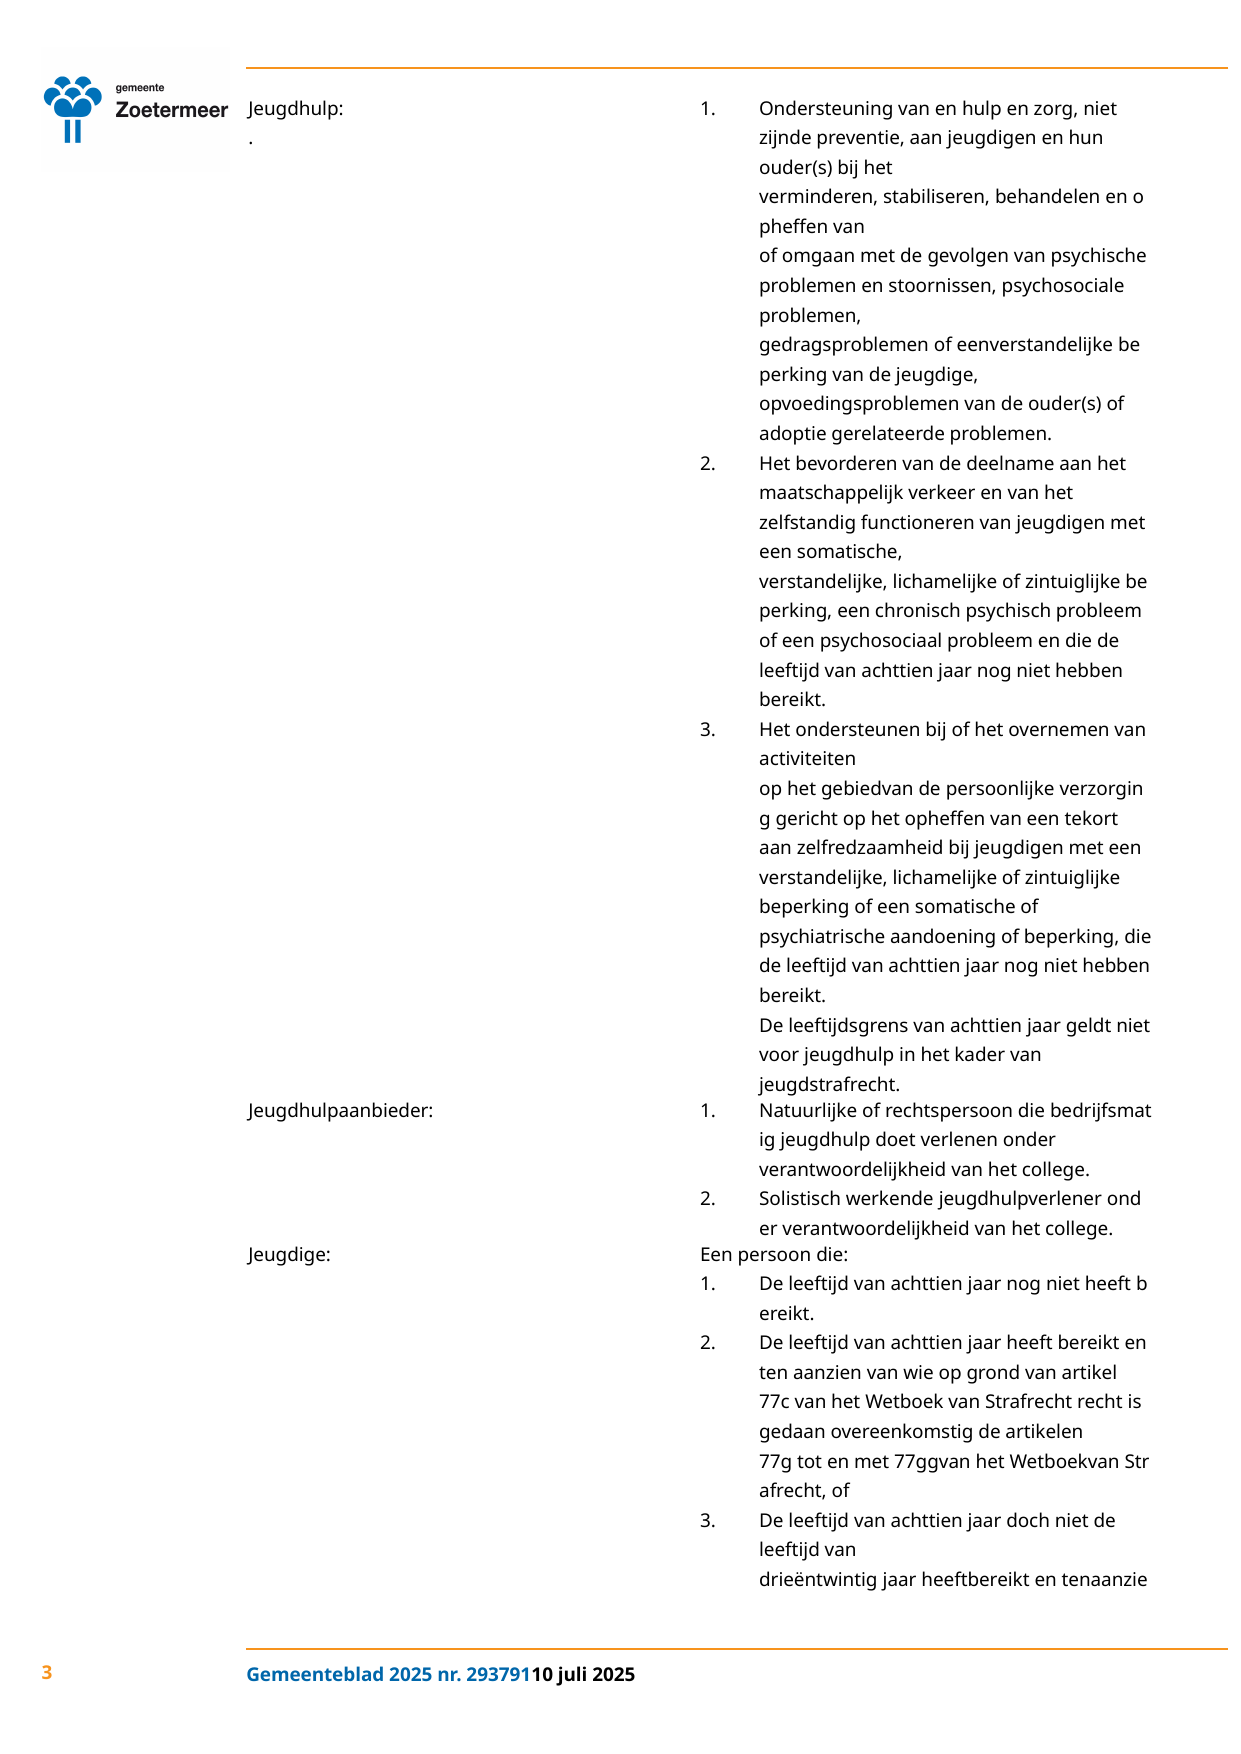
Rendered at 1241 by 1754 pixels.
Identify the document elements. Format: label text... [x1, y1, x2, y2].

picture [41, 47, 231, 172]
table_cell Jeugdhulp: . [248, 95, 700, 1097]
table_cell Ondersteuning van en hulp en zorg, niet zijnde preventie, aan jeugdigen en hun ouder(s) bij het verminderen, stabiliseren, behandelen en opheffen van of omgaan met de gevolgen van psychische problemen en stoornissen, psychosociale problemen, gedragsproblemen of eenverstandelijke beperking van de jeugdige, opvoedingsproblemen van de ouder(s) of adoptie gerelateerde problemen. Het bevorderen van de deelname aan het maatschappelijk verkeer en van het zelfstandig functioneren van jeugdigen met een somatische, verstandelijke, lichamelijke of zintuiglijke beperking, een chronisch psychisch probleem of een psychosociaal probleem en die de leeftijd van achttien jaar nog niet hebben bereikt. Het ondersteunen bij of het overnemen van activiteiten op het gebiedvan de persoonlijke verzorging gericht op het opheffen van een tekort aan zelfredzaamheid bij jeugdigen met een verstandelijke, lichamelijke of zintuiglijke beperking of een somatische of psychiatrische aandoening of beperking, die de leeftijd van achttien jaar nog niet hebben bereikt. De leeftijdsgrens van achttien jaar geldt niet voor jeugdhulp in het kader van jeugdstrafrecht. [700, 95, 1152, 1097]
table_cell Jeugdige: [248, 1241, 700, 1592]
table_cell Natuurlijke of rechtspersoon die bedrijfsmatig jeugdhulp doet verlenen onder verantwoordelijkheid van het college. Solistisch werkende jeugdhulpverlener onder verantwoordelijkheid van het college. [700, 1097, 1152, 1241]
table_cell Jeugdhulpaanbieder: [248, 1097, 700, 1241]
table_cell Een persoon die: De leeftijd van achttien jaar nog niet heeft bereikt. De leeftijd van achttien jaar heeft bereikt en ten aanzien van wie op grond van artikel 77c van het Wetboek van Strafrecht recht is gedaan overeenkomstig de artikelen 77g tot en met 77ggvan het Wetboekvan Strafrecht, of De leeftijd van achttien jaar doch niet de leeftijd van drieëntwintig jaar heeftbereikt en tenaanzie [700, 1241, 1152, 1592]
